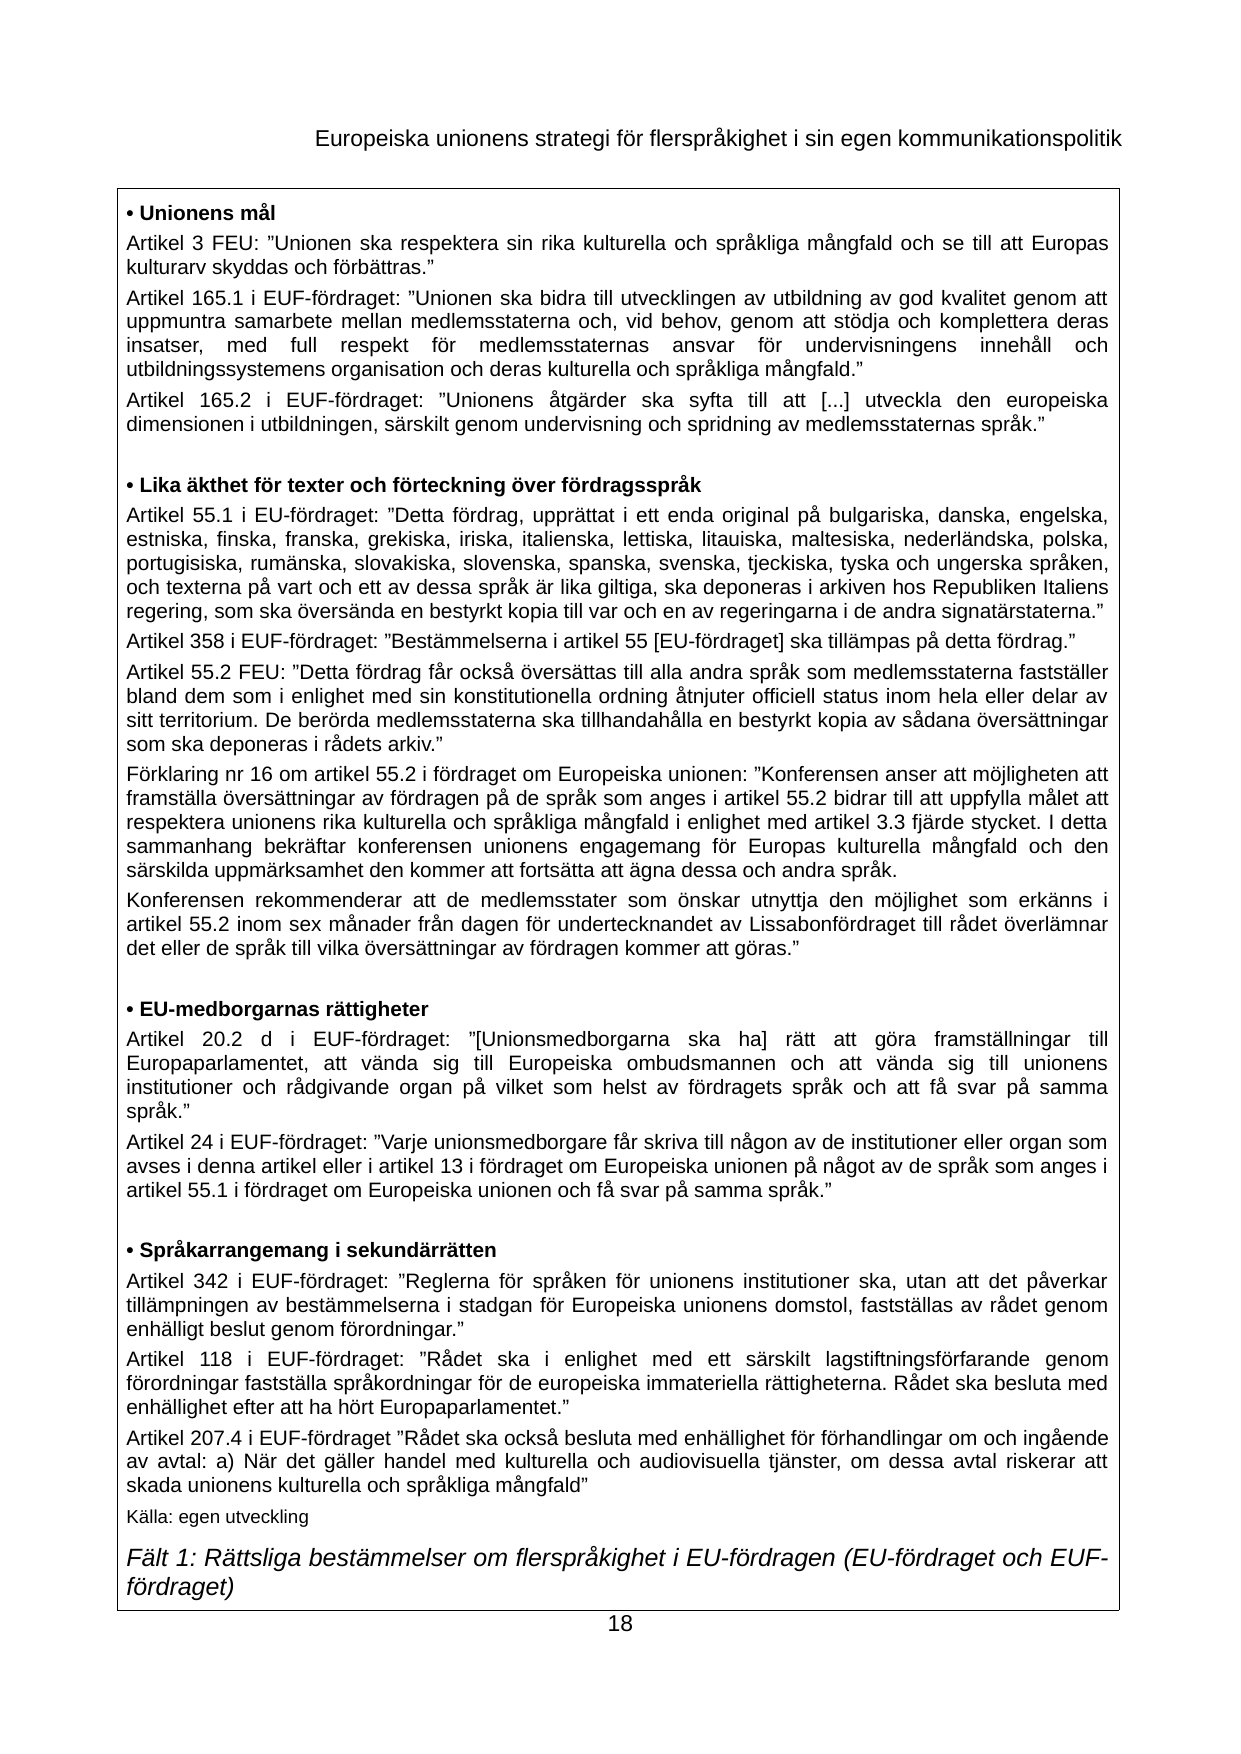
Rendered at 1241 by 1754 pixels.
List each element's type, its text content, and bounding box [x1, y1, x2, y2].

text Artikel 165.1 i EUF-fördraget: ”Unionen ska bidra till utvecklingen av utbildning av god kvalitet genom att uppmuntra samarbete mellan medlemsstaterna och, vid behov, genom att stödja och komplettera deras insatser, med full respekt för medlemsstaternas ansvar för undervisningens innehåll och utbildningssystemens organisation och deras kulturella och språkliga mångfald.” [126, 285, 1110, 381]
text Konferensen rekommenderar att de medlemsstater som önskar utnyttja den möjlighet som erkänns i artikel 55.2 inom sex månader från dagen för undertecknandet av Lissabonfördraget till rådet överlämnar det eller de språk till vilka översättningar av fördragen kommer att göras.” [126, 888, 1110, 960]
text • Lika äkthet för texter och förteckning över fördragsspråk [126, 472, 1110, 496]
text • EU-medborgarnas rättigheter [126, 997, 1110, 1021]
text Artikel 55.1 i EU-fördraget: ”Detta fördrag, upprättat i ett enda original på bulgariska, danska, engelska, estniska, finska, franska, grekiska, iriska, italienska, lettiska, litauiska, maltesiska, nederländska, polska, portugisiska, rumänska, slovakiska, slovenska, spanska, svenska, tjeckiska, tyska och ungerska språken, och texterna på vart och ett av dessa språk är lika giltiga, ska deponeras i arkiven hos Republiken Italiens regering, som ska översända en bestyrkt kopia till var och en av regeringarna i de andra signatärstaterna.” [126, 503, 1110, 623]
text Artikel 207.4 i EUF-fördraget ”Rådet ska också besluta med enhällighet för förhandlingar om och ingående av avtal: a) När det gäller handel med kulturella och audiovisuella tjänster, om dessa avtal riskerar att skada unionens kulturella och språkliga mångfald” [126, 1425, 1110, 1497]
text Artikel 20.2 d i EUF-fördraget: ”[Unionsmedborgarna ska ha] rätt att göra framställningar till Europaparlamentet, att vända sig till Europeiska ombudsmannen och att vända sig till unionens institutioner och rådgivande organ på vilket som helst av fördragets språk och att få svar på samma språk.” [126, 1027, 1110, 1123]
text Artikel 358 i EUF-fördraget: ”Bestämmelserna i artikel 55 [EU-fördraget] ska tillämpas på detta fördrag.” [126, 629, 1110, 653]
text Artikel 342 i EUF-fördraget: ”Reglerna för språken för unionens institutioner ska, utan att det påverkar tillämpningen av bestämmelserna i stadgan för Europeiska unionens domstol, fastställas av rådet genom enhälligt beslut genom förordningar.” [126, 1269, 1110, 1341]
text Artikel 118 i EUF-fördraget: ”Rådet ska i enlighet med ett särskilt lagstiftningsförfarande genom förordningar fastställa språkordningar för de europeiska immateriella rättigheterna. Rådet ska besluta med enhällighet efter att ha hört Europaparlamentet.” [126, 1347, 1110, 1419]
text Artikel 3 FEU: ”Unionen ska respektera sin rika kulturella och språkliga mångfald och se till att Europas kulturarv skyddas och förbättras.” [126, 231, 1110, 279]
text Förklaring nr 16 om artikel 55.2 i fördraget om Europeiska unionen: ”Konferensen anser att möjligheten att framställa översättningar av fördragen på de språk som anges i artikel 55.2 bidrar till att uppfylla målet att respektera unionens rika kulturella och språkliga mångfald i enlighet med artikel 3.3 fjärde stycket. I detta sammanhang bekräftar konferensen unionens engagemang för Europas kulturella mångfald och den särskilda uppmärksamhet den kommer att fortsätta att ägna dessa och andra språk. [126, 762, 1110, 882]
text Artikel 165.2 i EUF-fördraget: ”Unionens åtgärder ska syfta till att [...] utveckla den europeiska dimensionen i utbildningen, särskilt genom undervisning och spridning av medlemsstaternas språk.” [126, 388, 1110, 436]
text Fält 1: Rättsliga bestämmelser om flerspråkighet i EU-fördragen (EU-fördraget och EUF-fördraget) [126, 1543, 1110, 1601]
text Artikel 55.2 FEU: ”Detta fördrag får också översättas till alla andra språk som medlemsstaterna fastställer bland dem som i enlighet med sin konstitutionella ordning åtnjuter officiell status inom hela eller delar av sitt territorium. De berörda medlemsstaterna ska tillhandahålla en bestyrkt kopia av sådana översättningar som ska deponeras i rådets arkiv.” [126, 659, 1110, 755]
text • Unionens mål [126, 201, 1110, 224]
text Källa: egen utveckling [126, 1504, 1110, 1528]
text • Språkarrangemang i sekundärrätten [126, 1238, 1110, 1262]
text Artikel 24 i EUF-fördraget: ”Varje unionsmedborgare får skriva till någon av de institutioner eller organ som avses i denna artikel eller i artikel 13 i fördraget om Europeiska unionen på något av de språk som anges i artikel 55.1 i fördraget om Europeiska unionen och få svar på samma språk.” [126, 1129, 1110, 1201]
